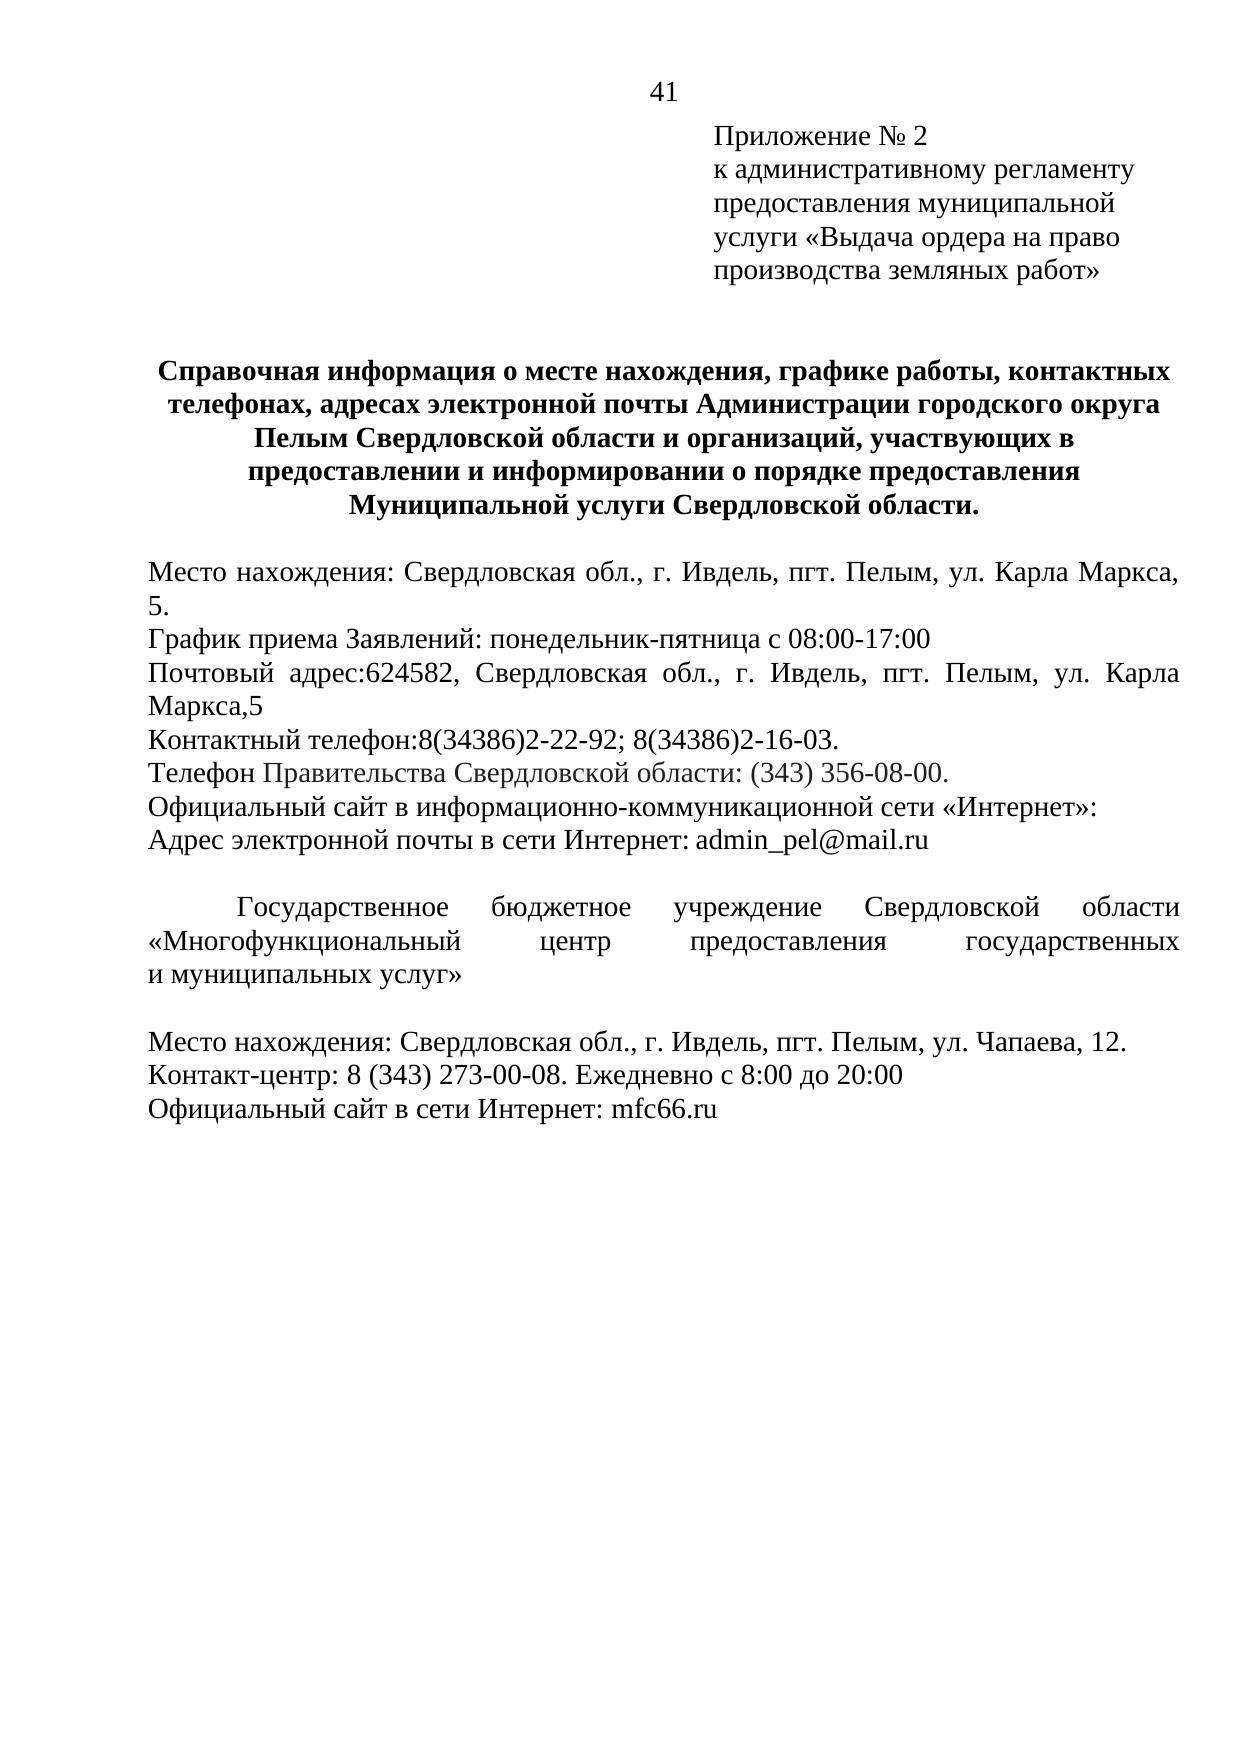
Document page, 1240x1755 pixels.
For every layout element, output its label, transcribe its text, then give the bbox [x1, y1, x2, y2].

text Справочная информация о месте нахождения, графике работы, контактных телефонах, адресах электронной почты Администрации городского округа Пелым Свердловской области и организаций, участвующих в предоставлении и информировании о порядке предоставления Муниципальной услуги Свердловской области. [148, 353, 1181, 521]
text Место нахождения: Свердловская обл., г. Ивдель, пгт. Пелым, ул. Карла Маркса, 5. [148, 554, 1181, 621]
text Адрес электронной почты в сети Интернет: admin_pel@mail.ru [148, 822, 1181, 856]
text Приложение № 2 [713, 118, 1181, 152]
text Государственное бюджетное учреждение Свердловской области «Многофункциональный центр предоставления государственных и муниципальных услуг» [148, 889, 1181, 990]
text График приема Заявлений: понедельник-пятница с 08:00-17:00 [148, 621, 1181, 655]
text к административному регламенту предоставления муниципальной услуги «Выдача ордера на право производства земляных работ» [713, 152, 1181, 286]
text Официальный сайт в сети Интернет: mfc66.ru [148, 1091, 1181, 1124]
text Место нахождения: Свердловская обл., г. Ивдель, пгт. Пелым, ул. Чапаева, 12. [148, 1024, 1181, 1057]
text Контакт-центр: 8 (343) 273-00-08. Ежедневно с 8:00 до 20:00 [148, 1057, 1181, 1091]
text Почтовый адрес:624582, Свердловская обл., г. Ивдель, пгт. Пелым, ул. Карла Маркса,5 [148, 655, 1181, 722]
text Контактный телефон:8(34386)2-22-92; 8(34386)2-16-03. [148, 722, 1181, 755]
text Телефон Правительства Свердловской области: (343) 356-08-00. Официальный сайт в информационно-коммуникационной сети «Интернет»: [148, 755, 1181, 822]
